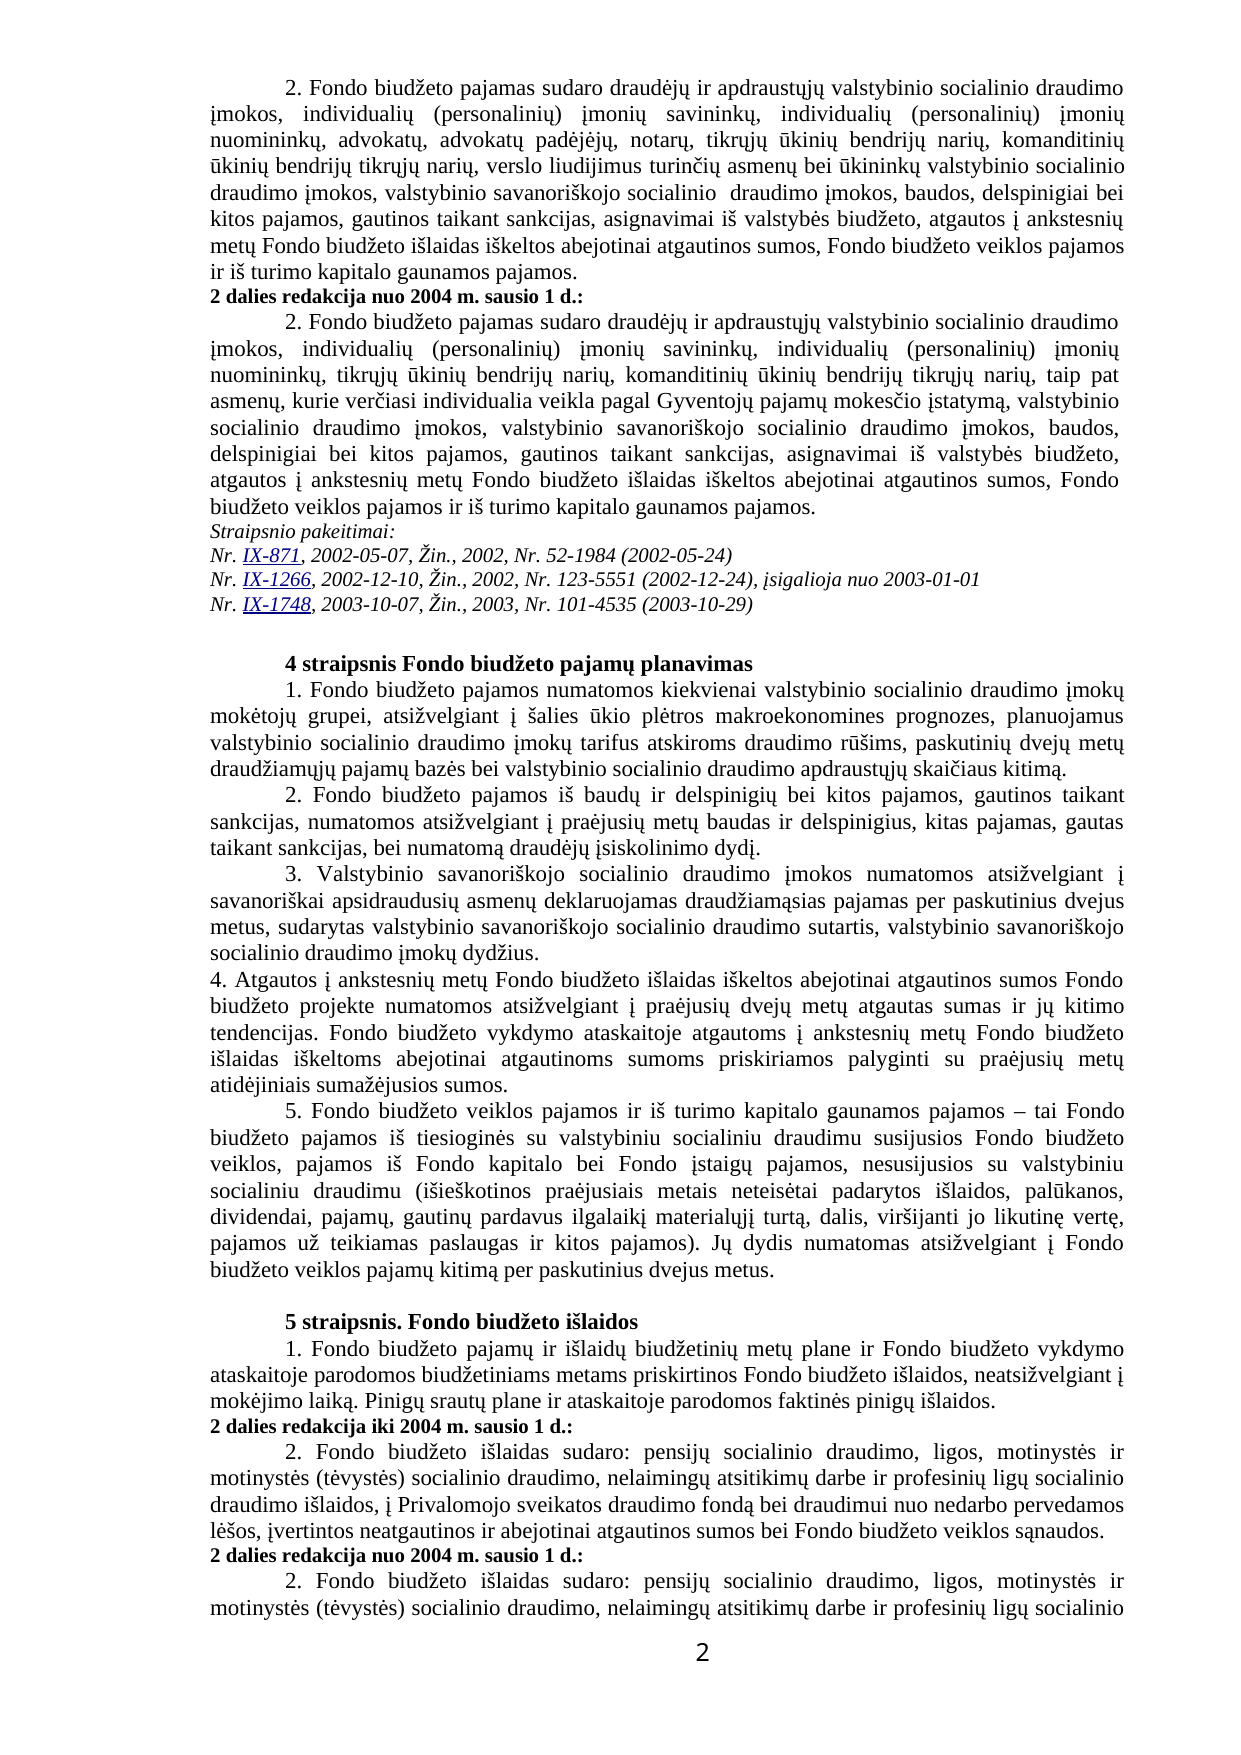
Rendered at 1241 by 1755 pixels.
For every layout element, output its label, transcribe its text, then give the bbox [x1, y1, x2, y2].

text 2 dalies redakcija iki 2004 m. sausio 1 d.: [210, 1414, 1126, 1438]
text Nr. IX-1748, 2003-10-07, Žin., 2003, Nr. 101-4535 (2003-10-29) [210, 591, 1120, 616]
text 4. Atgautos į ankstesnių metų Fondo biudžeto išlaidas iškeltos abejotinai atgautinos sumos Fondo biudžeto projekte numatomos atsižvelgiant į praėjusių dvejų metų atgautas sumas ir jų kitimo tendencijas. Fondo biudžeto vykdymo ataskaitoje atgautoms į ankstesnių metų Fondo biudžeto išlaidas iškeltoms abejotinai atgautinoms sumoms priskiriamos palyginti su praėjusių metų atidėjiniais sumažėjusios sumos. [210, 966, 1126, 1098]
text Nr. IX-1266, 2002-12-10, Žin., 2002, Nr. 123-5551 (2002-12-24), įsigalioja nuo 2003-01-01 [210, 567, 1126, 591]
text 5. Fondo biudžeto veiklos pajamos ir iš turimo kapitalo gaunamos pajamos – tai Fondo biudžeto pajamos iš tiesioginės su valstybiniu socialiniu draudimu susijusios Fondo biudžeto veiklos, pajamos iš Fondo kapitalo bei Fondo įstaigų pajamos, nesusijusios su valstybiniu socialiniu draudimu (išieškotinos praėjusiais metais neteisėtai padarytos išlaidos, palūkanos, dividendai, pajamų, gautinų pardavus ilgalaikį materialųjį turtą, dalis, viršijanti jo likutinę vertę, pajamos už teikiamas paslaugas ir kitos pajamos). Jų dydis numatomas atsižvelgiant į Fondo biudžeto veiklos pajamų kitimą per paskutinius dvejus metus. [210, 1098, 1126, 1282]
text 2. Fondo biudžeto pajamas sudaro draudėjų ir apdraustųjų valstybinio socialinio draudimo įmokos, individualių (personalinių) įmonių savininkų, individualių (personalinių) įmonių nuomininkų, advokatų, advokatų padėjėjų, notarų, tikrųjų ūkinių bendrijų narių, komanditinių ūkinių bendrijų tikrųjų narių, verslo liudijimus turinčių asmenų bei ūkininkų valstybinio socialinio draudimo įmokos, valstybinio savanoriškojo socialinio draudimo įmokos, baudos, delspinigiai bei kitos pajamos, gautinos taikant sankcijas, asignavimai iš valstybės biudžeto, atgautos į ankstesnių metų Fondo biudžeto išlaidas iškeltos abejotinai atgautinos sumos, Fondo biudžeto veiklos pajamos ir iš turimo kapitalo gaunamos pajamos. [210, 73, 1126, 284]
text 1. Fondo biudžeto pajamos numatomos kiekvienai valstybinio socialinio draudimo įmokų mokėtojų grupei, atsižvelgiant į šalies ūkio plėtros makroekonomines prognozes, planuojamus valstybinio socialinio draudimo įmokų tarifus atskiroms draudimo rūšims, paskutinių dvejų metų draudžiamųjų pajamų bazės bei valstybinio socialinio draudimo apdraustųjų skaičiaus kitimą. [210, 676, 1126, 781]
text 2. Fondo biudžeto pajamas sudaro draudėjų ir apdraustųjų valstybinio socialinio draudimo įmokos, individualių (personalinių) įmonių savininkų, individualių (personalinių) įmonių nuomininkų, tikrųjų ūkinių bendrijų narių, komanditinių ūkinių bendrijų tikrųjų narių, taip pat asmenų, kurie verčiasi individualia veikla pagal Gyventojų pajamų mokesčio įstatymą, valstybinio socialinio draudimo įmokos, valstybinio savanoriškojo socialinio draudimo įmokos, baudos, delspinigiai bei kitos pajamos, gautinos taikant sankcijas, asignavimai iš valstybės biudžeto, atgautos į ankstesnių metų Fondo biudžeto išlaidas iškeltos abejotinai atgautinos sumos, Fondo biudžeto veiklos pajamos ir iš turimo kapitalo gaunamos pajamos. [210, 308, 1120, 519]
text 2. Fondo biudžeto pajamos iš baudų ir delspinigių bei kitos pajamos, gautinos taikant sankcijas, numatomos atsižvelgiant į praėjusių metų baudas ir delspinigius, kitas pajamas, gautas taikant sankcijas, bei numatomą draudėjų įsiskolinimo dydį. [210, 781, 1126, 860]
text 1. Fondo biudžeto pajamų ir išlaidų biudžetinių metų plane ir Fondo biudžeto vykdymo ataskaitoje parodomos biudžetiniams metams priskirtinos Fondo biudžeto išlaidos, neatsižvelgiant į mokėjimo laiką. Pinigų srautų plane ir ataskaitoje parodomos faktinės pinigų išlaidos. [210, 1335, 1126, 1414]
text 3. Valstybinio savanoriškojo socialinio draudimo įmokos numatomos atsižvelgiant į savanoriškai apsidraudusių asmenų deklaruojamas draudžiamąsias pajamas per paskutinius dvejus metus, sudarytas valstybinio savanoriškojo socialinio draudimo sutartis, valstybinio savanoriškojo socialinio draudimo įmokų dydžius. [210, 860, 1126, 966]
text 2 dalies redakcija nuo 2004 m. sausio 1 d.: [210, 1543, 1126, 1567]
text Straipsnio pakeitimai: [210, 519, 1126, 543]
text 2 dalies redakcija nuo 2004 m. sausio 1 d.: [210, 284, 1126, 308]
text 2. Fondo biudžeto išlaidas sudaro: pensijų socialinio draudimo, ligos, motinystės ir motinystės (tėvystės) socialinio draudimo, nelaimingų atsitikimų darbe ir profesinių ligų socialinio draudimo išlaidos, į Privalomojo sveikatos draudimo fondą bei draudimui nuo nedarbo pervedamos lėšos, įvertintos neatgautinos ir abejotinai atgautinos sumos bei Fondo biudžeto veiklos sąnaudos. [210, 1438, 1126, 1543]
text 2. Fondo biudžeto išlaidas sudaro: pensijų socialinio draudimo, ligos, motinystės ir motinystės (tėvystės) socialinio draudimo, nelaimingų atsitikimų darbe ir profesinių ligų socialinio [210, 1567, 1126, 1620]
text 4 straipsnis Fondo biudžeto pajamų planavimas [210, 649, 1126, 676]
text Nr. IX-871, 2002-05-07, Žin., 2002, Nr. 52-1984 (2002-05-24) [210, 543, 1126, 567]
text 5 straipsnis. Fondo biudžeto išlaidos [210, 1308, 1126, 1335]
